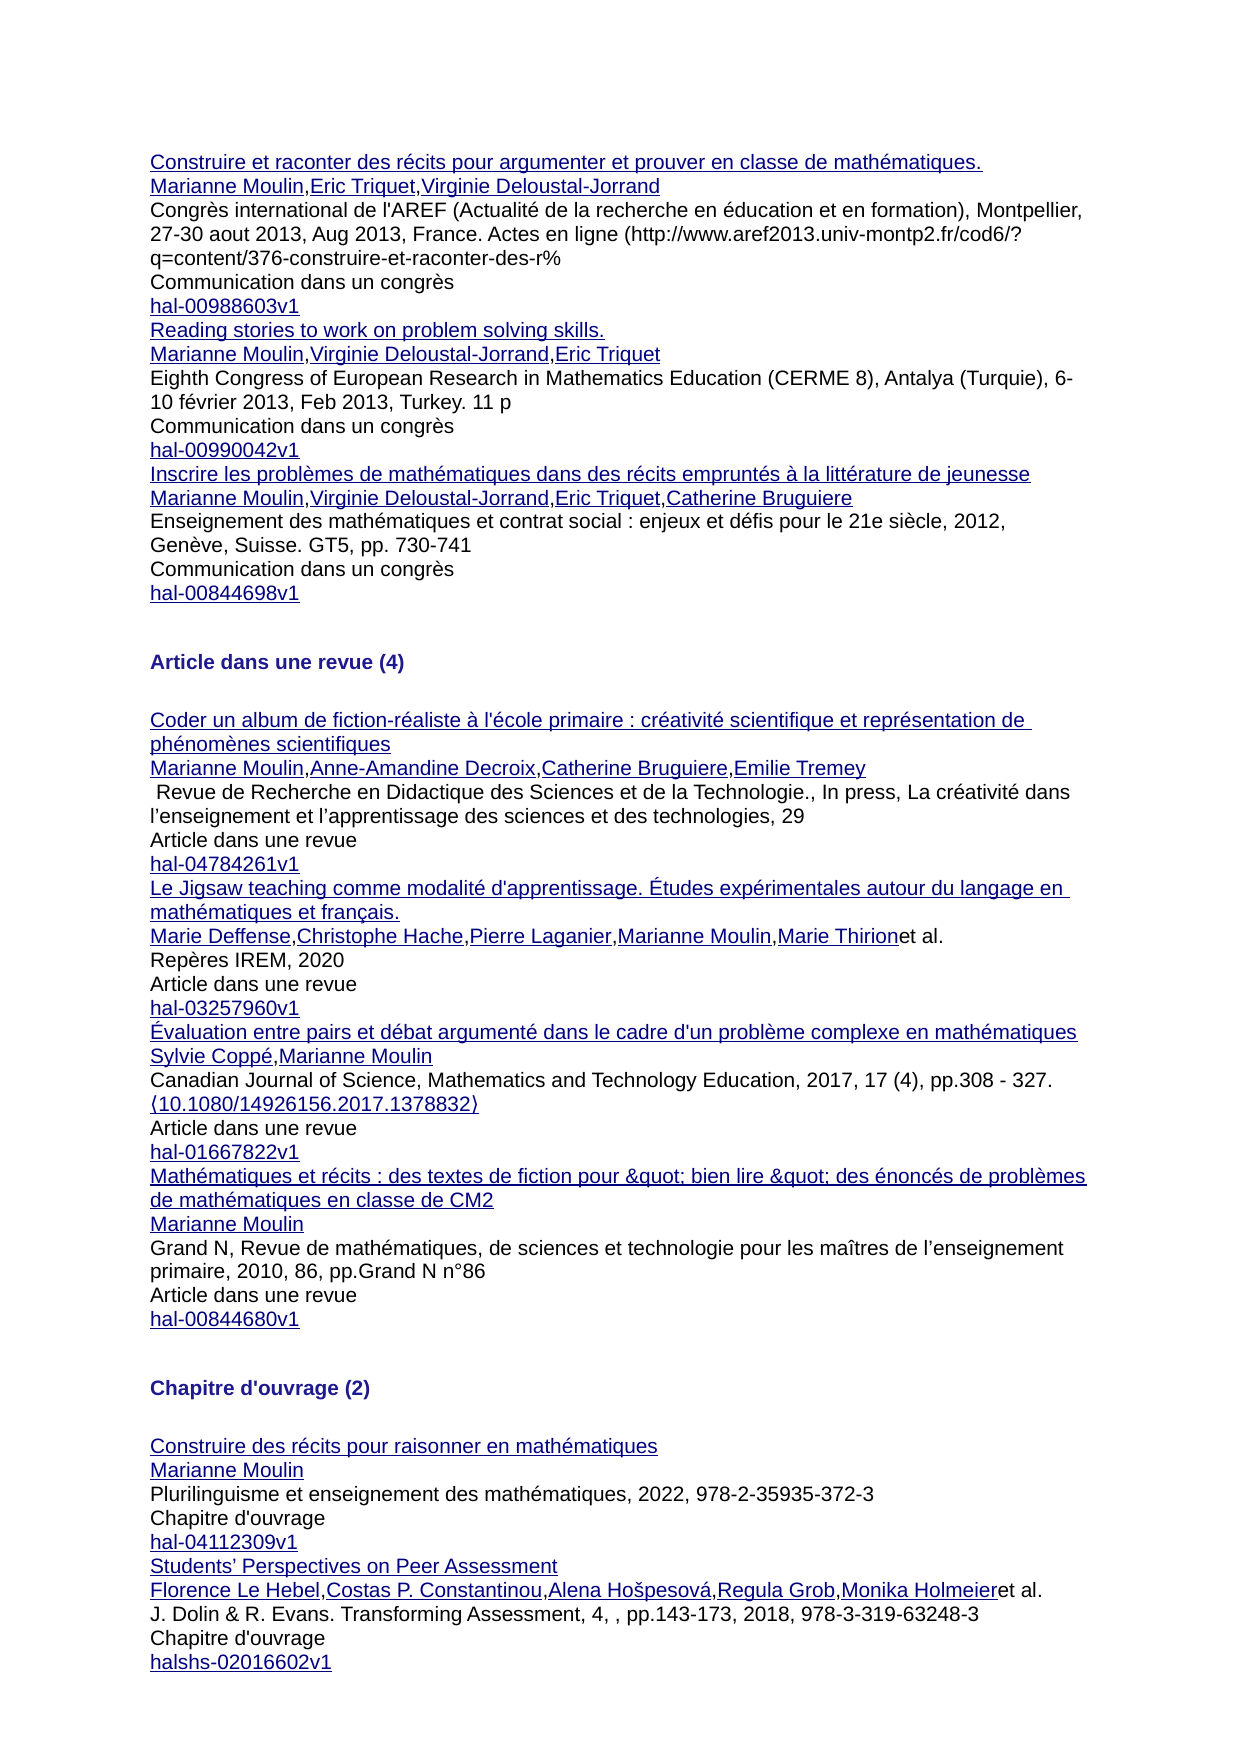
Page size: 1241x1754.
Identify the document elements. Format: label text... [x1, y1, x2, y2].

table_header Construire des récits pour raisonner en mathématiques Marianne Moulin Plurilinguisme et enseignement des mathématiques, 2022, 978-2-35935-372-3 Chapitre d'ouvrage hal-04112309v1 [150, 1434, 1090, 1554]
table_cell Évaluation entre pairs et débat argumenté dans le cadre d'un problème complexe en mathématiques Sylvie Coppé,Marianne Moulin Canadian Journal of Science, Mathematics and Technology Education, 2017, 17 (4), pp.308 - 327. ⟨10.1080/14926156.2017.1378832⟩ Article dans une revue hal-01667822v1 [150, 1020, 1090, 1163]
table_cell Construire et raconter des récits pour argumenter et prouver en classe de mathématiques. Marianne Moulin,Eric Triquet,Virginie Deloustal-Jorrand Congrès international de l'AREF (Actualité de la recherche en éducation et en formation), Montpellier, 27-30 aout 2013, Aug 2013, France. Actes en ligne (http://www.aref2013.univ-montp2.fr/cod6/?q=content/376-construire-et-raconter-des-r% Communication dans un congrès hal-00988603v1 [150, 150, 1090, 318]
subtitle Article dans une revue (4) [150, 650, 1090, 674]
subtitle Chapitre d'ouvrage (2) [150, 1376, 1090, 1400]
table_header Coder un album de fiction-réaliste à l'école primaire : créativité scientifique et représentation de phénomènes scientifiques Marianne Moulin,Anne-Amandine Decroix,Catherine Bruguiere,Emilie Tremey Revue de Recherche en Didactique des Sciences et de la Technologie., In press, La créativité dans l’enseignement et l’apprentissage des sciences et des technologies, 29 Article dans une revue hal-04784261v1 [150, 708, 1090, 876]
table_cell Inscrire les problèmes de mathématiques dans des récits empruntés à la littérature de jeunesse Marianne Moulin,Virginie Deloustal-Jorrand,Eric Triquet,Catherine Bruguiere Enseignement des mathématiques et contrat social : enjeux et défis pour le 21e siècle, 2012, Genève, Suisse. GT5, pp. 730-741 Communication dans un congrès hal-00844698v1 [150, 461, 1090, 605]
table_cell Students’ Perspectives on Peer Assessment Florence Le Hebel,Costas P. Constantinou,Alena Hošpesová,Regula Grob,Monika Holmeieret al. J. Dolin & R. Evans. Transforming Assessment, 4, , pp.143-173, 2018, 978-3-319-63248-3 Chapitre d'ouvrage halshs-02016602v1 [150, 1554, 1090, 1674]
table_cell Mathématiques et récits : des textes de fiction pour &quot; bien lire &quot; des énoncés de problèmes de mathématiques en classe de CM2 Marianne Moulin Grand N, Revue de mathématiques, de sciences et technologie pour les maîtres de l’enseignement primaire, 2010, 86, pp.Grand N n°86 Article dans une revue hal-00844680v1 [150, 1164, 1090, 1331]
table_cell Reading stories to work on problem solving skills. Marianne Moulin,Virginie Deloustal-Jorrand,Eric Triquet Eighth Congress of European Research in Mathematics Education (CERME 8), Antalya (Turquie), 6-10 février 2013, Feb 2013, Turkey. 11 p Communication dans un congrès hal-00990042v1 [150, 318, 1090, 461]
table_cell Le Jigsaw teaching comme modalité d'apprentissage. Études expérimentales autour du langage en mathématiques et français. Marie Deffense,Christophe Hache,Pierre Laganier,Marianne Moulin,Marie Thirionet al. Repères IREM, 2020 Article dans une revue hal-03257960v1 [150, 876, 1090, 1020]
